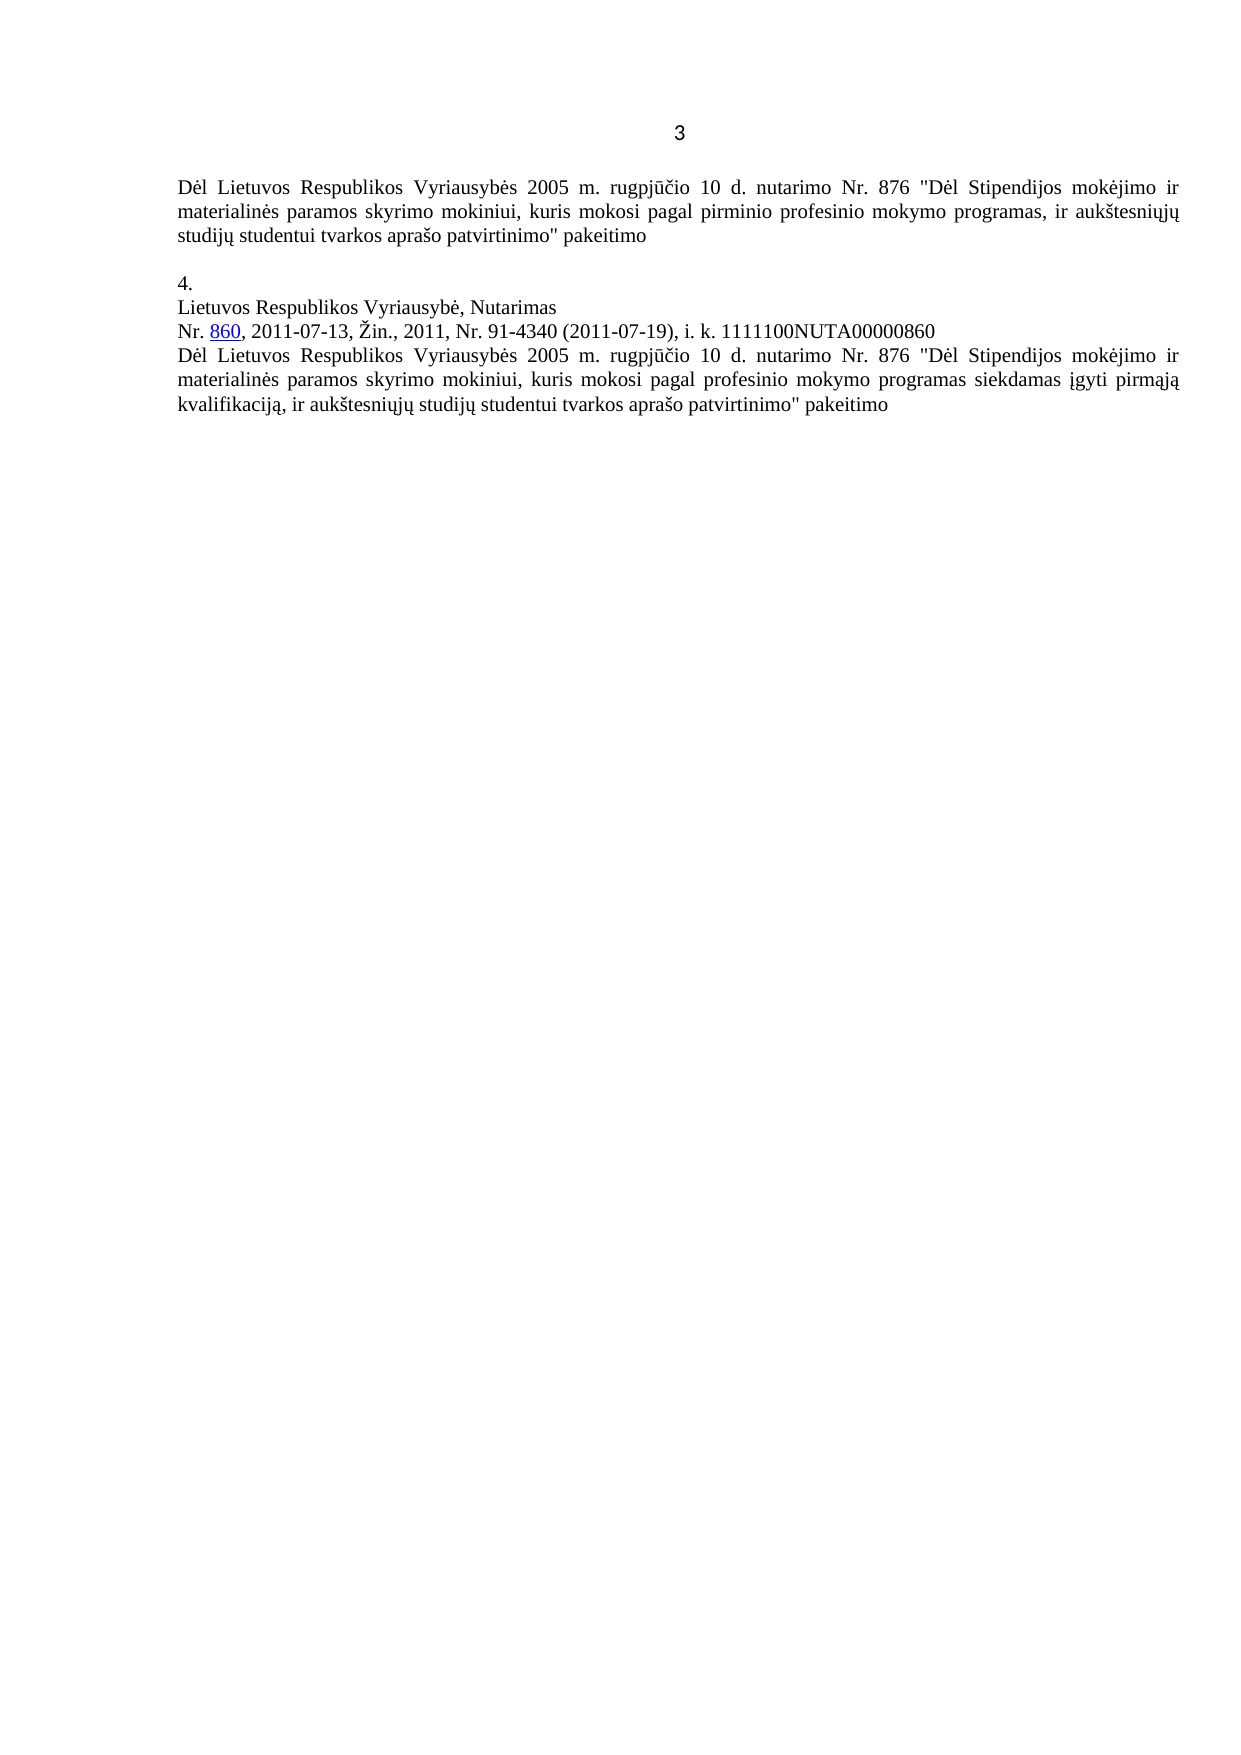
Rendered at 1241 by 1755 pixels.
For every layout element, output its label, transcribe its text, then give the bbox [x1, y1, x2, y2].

text 4. [177, 271, 1181, 295]
text Dėl Lietuvos Respublikos Vyriausybės 2005 m. rugpjūčio 10 d. nutarimo Nr. 876 "Dėl Stipendijos mokėjimo ir materialinės paramos skyrimo mokiniui, kuris mokosi pagal profesinio mokymo programas siekdamas įgyti pirmąją kvalifikaciją, ir aukštesniųjų studijų studentui tvarkos aprašo patvirtinimo" pakeitimo [177, 343, 1181, 416]
text Dėl Lietuvos Respublikos Vyriausybės 2005 m. rugpjūčio 10 d. nutarimo Nr. 876 "Dėl Stipendijos mokėjimo ir materialinės paramos skyrimo mokiniui, kuris mokosi pagal pirminio profesinio mokymo programas, ir aukštesniųjų studijų studentui tvarkos aprašo patvirtinimo" pakeitimo [177, 175, 1181, 247]
text Nr. 860, 2011-07-13, Žin., 2011, Nr. 91-4340 (2011-07-19), i. k. 1111100NUTA00000860 [177, 319, 1181, 343]
text Lietuvos Respublikos Vyriausybė, Nutarimas [177, 295, 1181, 319]
